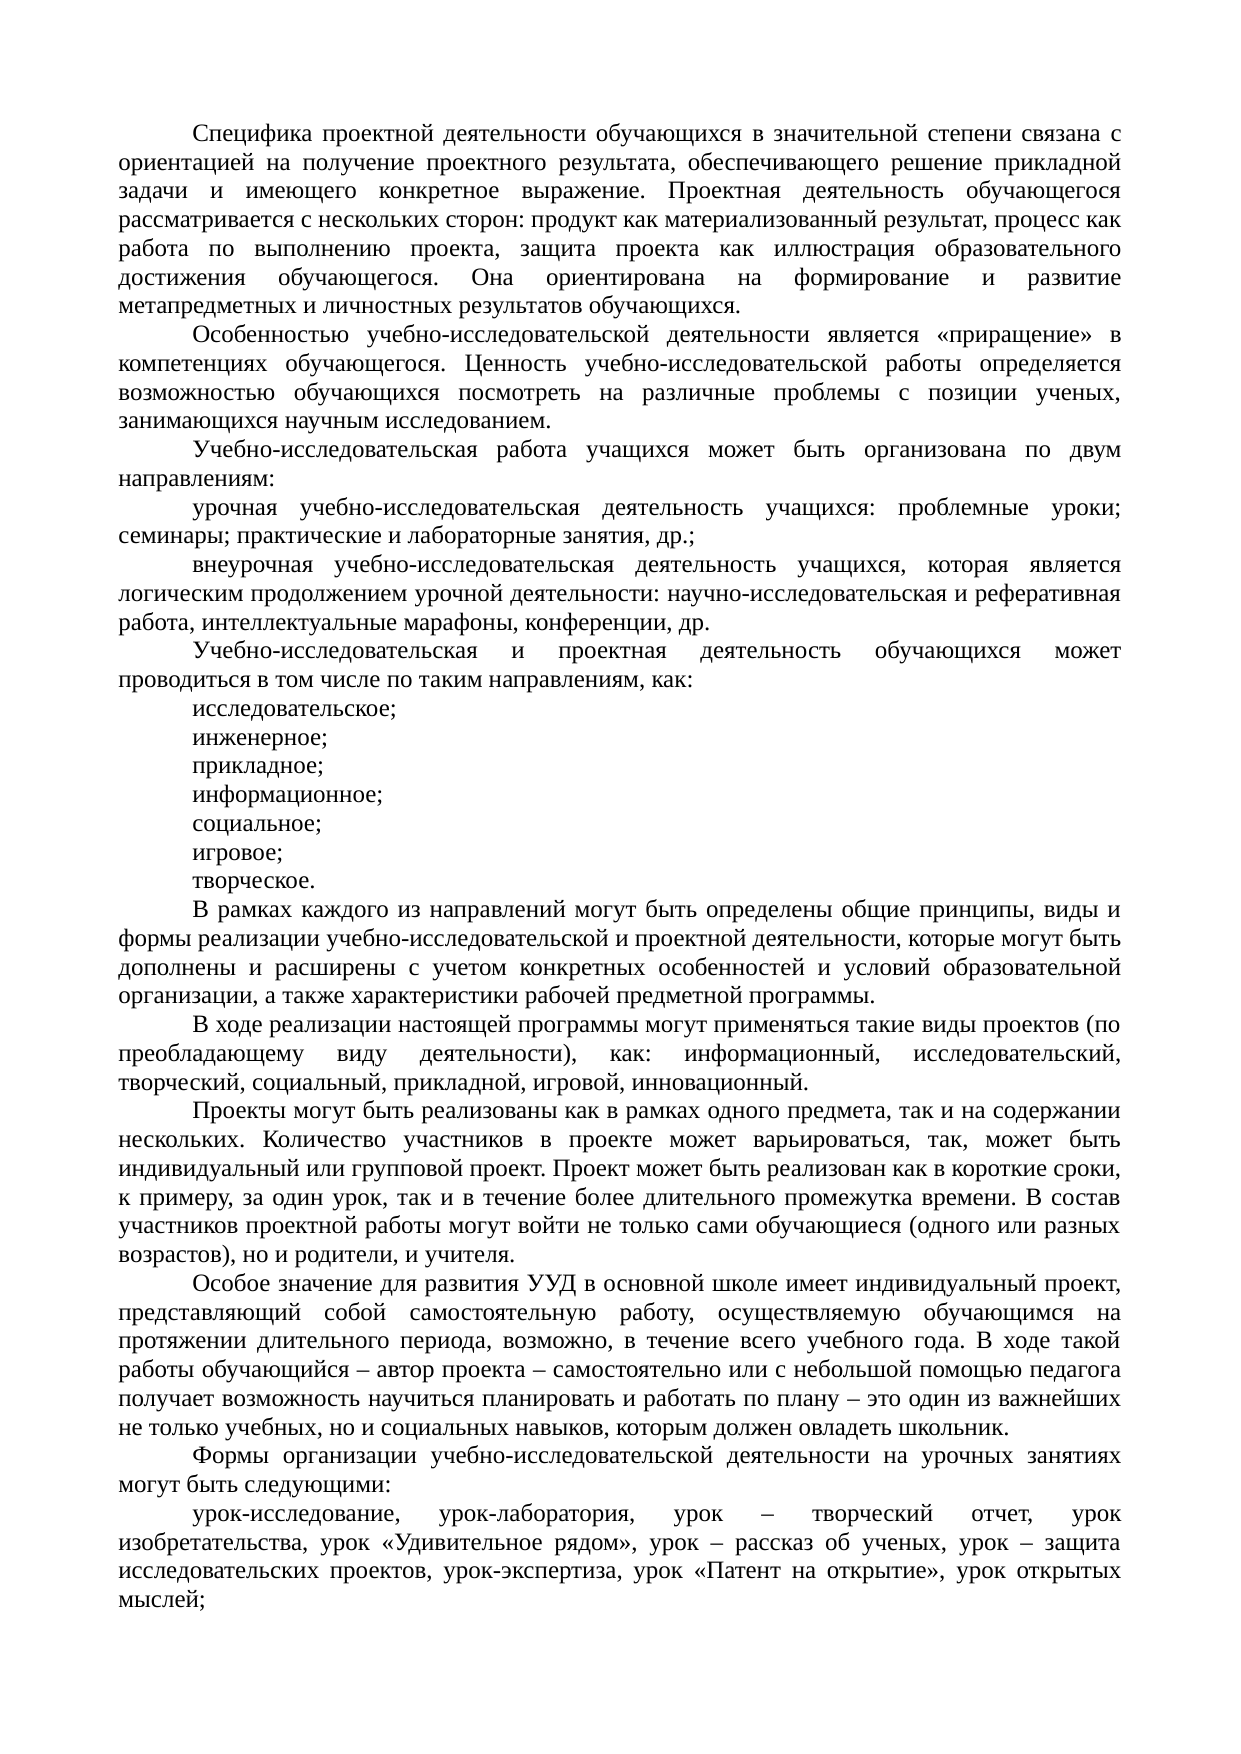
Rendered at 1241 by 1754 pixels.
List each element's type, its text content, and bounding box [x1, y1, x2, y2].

text Учебно-исследовательская и проектная деятельность обучающихся может проводиться в том числе по таким направлениям, как: [118, 636, 1122, 693]
text инженерное; [118, 722, 1122, 751]
text творческое. [118, 866, 1122, 894]
text урочная учебно-исследовательская деятельность учащихся: проблемные уроки; семинары; практические и лабораторные занятия, др.; [118, 492, 1122, 549]
text Особенностью учебно-исследовательской деятельности является «приращение» в компетенциях обучающегося. Ценность учебно-исследовательской работы определяется возможностью обучающихся посмотреть на различные проблемы с позиции ученых, занимающихся научным исследованием. [118, 319, 1122, 434]
text игровое; [118, 837, 1122, 866]
text В ходе реализации настоящей программы могут применяться такие виды проектов (по преобладающему виду деятельности), как: информационный, исследовательский, творческий, социальный, прикладной, игровой, инновационный. [118, 1009, 1122, 1096]
text Проекты могут быть реализованы как в рамках одного предмета, так и на содержании нескольких. Количество участников в проекте может варьироваться, так, может быть индивидуальный или групповой проект. Проект может быть реализован как в короткие сроки, к примеру, за один урок, так и в течение более длительного промежутка времени. В состав участников проектной работы могут войти не только сами обучающиеся (одного или разных возрастов), но и родители, и учителя. [118, 1096, 1122, 1268]
text социальное; [118, 808, 1122, 837]
text урок-исследование, урок-лаборатория, урок – творческий отчет, урок изобретательства, урок «Удивительное рядом», урок – рассказ об ученых, урок – защита исследовательских проектов, урок-экспертиза, урок «Патент на открытие», урок открытых мыслей; [118, 1498, 1122, 1613]
text В рамках каждого из направлений могут быть определены общие принципы, виды и формы реализации учебно-исследовательской и проектной деятельности, которые могут быть дополнены и расширены с учетом конкретных особенностей и условий образовательной организации, а также характеристики рабочей предметной программы. [118, 894, 1122, 1009]
text прикладное; [118, 751, 1122, 779]
text Особое значение для развития УУД в основной школе имеет индивидуальный проект, представляющий собой самостоятельную работу, осуществляемую обучающимся на протяжении длительного периода, возможно, в течение всего учебного года. В ходе такой работы обучающийся – автор проекта – самостоятельно или с небольшой помощью педагога получает возможность научиться планировать и работать по плану – это один из важнейших не только учебных, но и социальных навыков, которым должен овладеть школьник. [118, 1268, 1122, 1441]
text Формы организации учебно-исследовательской деятельности на урочных занятиях могут быть следующими: [118, 1441, 1122, 1498]
text Специфика проектной деятельности обучающихся в значительной степени связана с ориентацией на получение проектного результата, обеспечивающего решение прикладной задачи и имеющего конкретное выражение. Проектная деятельность обучающегося рассматривается с нескольких сторон: продукт как материализованный результат, процесс как работа по выполнению проекта, защита проекта как иллюстрация образовательного достижения обучающегося. Она ориентирована на формирование и развитие метапредметных и личностных результатов обучающихся. [118, 118, 1122, 319]
text внеурочная учебно-исследовательская деятельность учащихся, которая является логическим продолжением урочной деятельности: научно-исследовательская и реферативная работа, интеллектуальные марафоны, конференции, др. [118, 549, 1122, 636]
text Учебно-исследовательская работа учащихся может быть организована по двум направлениям: [118, 434, 1122, 492]
text исследовательское; [118, 693, 1122, 722]
text информационное; [118, 779, 1122, 808]
